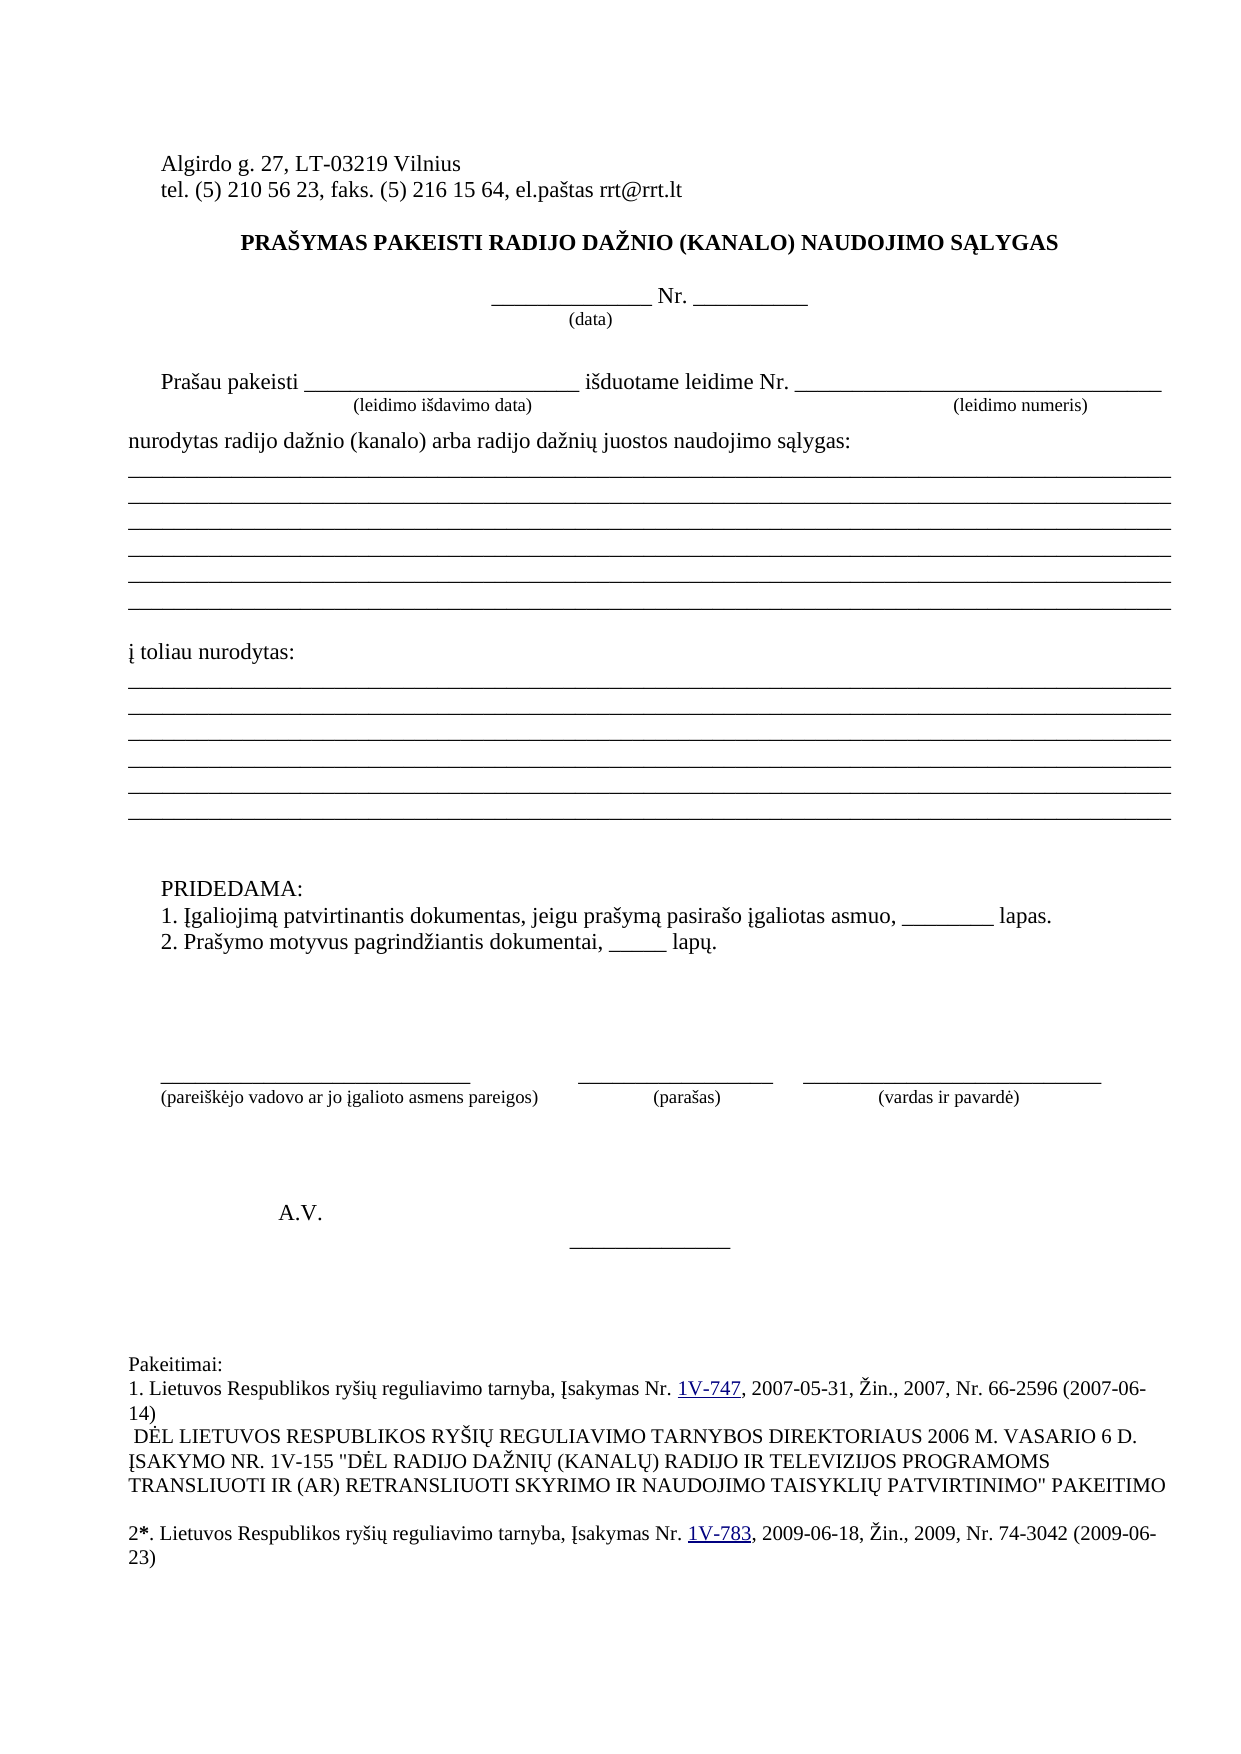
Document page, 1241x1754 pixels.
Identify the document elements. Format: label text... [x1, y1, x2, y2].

text 1. Lietuvos Respublikos ryšių reguliavimo tarnyba, Įsakymas Nr. 1V-747, 2007-05-31, Žin., 2007, Nr. 66-2596 (2007-06-14) [128, 1376, 1171, 1424]
text ___________________________________________________________________________________________ [128, 717, 1171, 740]
text DĖL LIETUVOS RESPUBLIKOS RYŠIŲ REGULIAVIMO TARNYBOS DIREKTORIAUS 2006 M. VASARIO 6 D. ĮSAKYMO NR. 1V-155 "DĖL RADIJO DAŽNIŲ (KANALŲ) RADIJO IR TELEVIZIJOS PROGRAMOMS TRANSLIUOTI IR (AR) RETRANSLIUOTI SKYRIMO IR NAUDOJIMO TAISYKLIŲ PATVIRTINIMO" PAKEITIMO [128, 1424, 1171, 1497]
text ___________________________________________________________________________________________ [128, 559, 1171, 582]
text ___________________________________________________________________________________________ [128, 480, 1171, 503]
text A.V. [128, 1199, 1171, 1225]
text PRIDEDAMA: [128, 876, 1171, 902]
text Prašau pakeisti ________________________ išduotame leidime Nr. ________________________________ [128, 368, 1171, 394]
text ___________________________________________________________________________________________ [128, 533, 1171, 556]
text ___________________________________________________________________________________________ [128, 665, 1171, 688]
text (pareiškėjo vadovo ar jo įgalioto asmens pareigos) (parašas) (vardas ir pavardė) [128, 1086, 1171, 1120]
text nurodytas radijo dažnio (kanalo) arba radijo dažnių juostos naudojimo sąlygas: [128, 427, 1171, 454]
text 2*. Lietuvos Respublikos ryšių reguliavimo tarnyba, Įsakymas Nr. 1V-783, 2009-06-18, Žin., 2009, Nr. 74-3042 (2009-06-23) [128, 1521, 1171, 1569]
text ___________________________ _________________ __________________________ [128, 1060, 1171, 1086]
text ______________ [128, 1225, 1171, 1251]
text ___________________________________________________________________________________________ [128, 586, 1171, 609]
text į toliau nurodytas: [128, 638, 1171, 665]
text ___________________________________________________________________________________________ [128, 770, 1171, 793]
text ___________________________________________________________________________________________ [128, 691, 1171, 714]
text ___________________________________________________________________________________________ [128, 454, 1171, 477]
text ___________________________________________________________________________________________ [128, 796, 1171, 819]
text ___________________________________________________________________________________________ [128, 507, 1171, 529]
text PRAŠYMAS PAKEISTI RADIJO DAŽNIO (KANALO) NAUDOJIMO SĄLYGAS [128, 229, 1171, 255]
text (data) [128, 308, 1171, 341]
text (leidimo išdavimo data) (leidimo numeris) [128, 394, 1171, 427]
text ___________________________________________________________________________________________ [128, 744, 1171, 767]
text tel. (5) 210 56 23, faks. (5) 216 15 64, el.paštas rrt@rrt.lt [128, 176, 1171, 203]
text 2. Prašymo motyvus pagrindžiantis dokumentai, _____ lapų. [128, 928, 1171, 954]
text Pakeitimai: [128, 1352, 1171, 1376]
text 1. Įgaliojimą patvirtinantis dokumentas, jeigu prašymą pasirašo įgaliotas asmuo, ________ lapas. [128, 902, 1171, 928]
text Algirdo g. 27, LT-03219 Vilnius [128, 150, 1171, 176]
text ______________ Nr. __________ [128, 282, 1171, 308]
